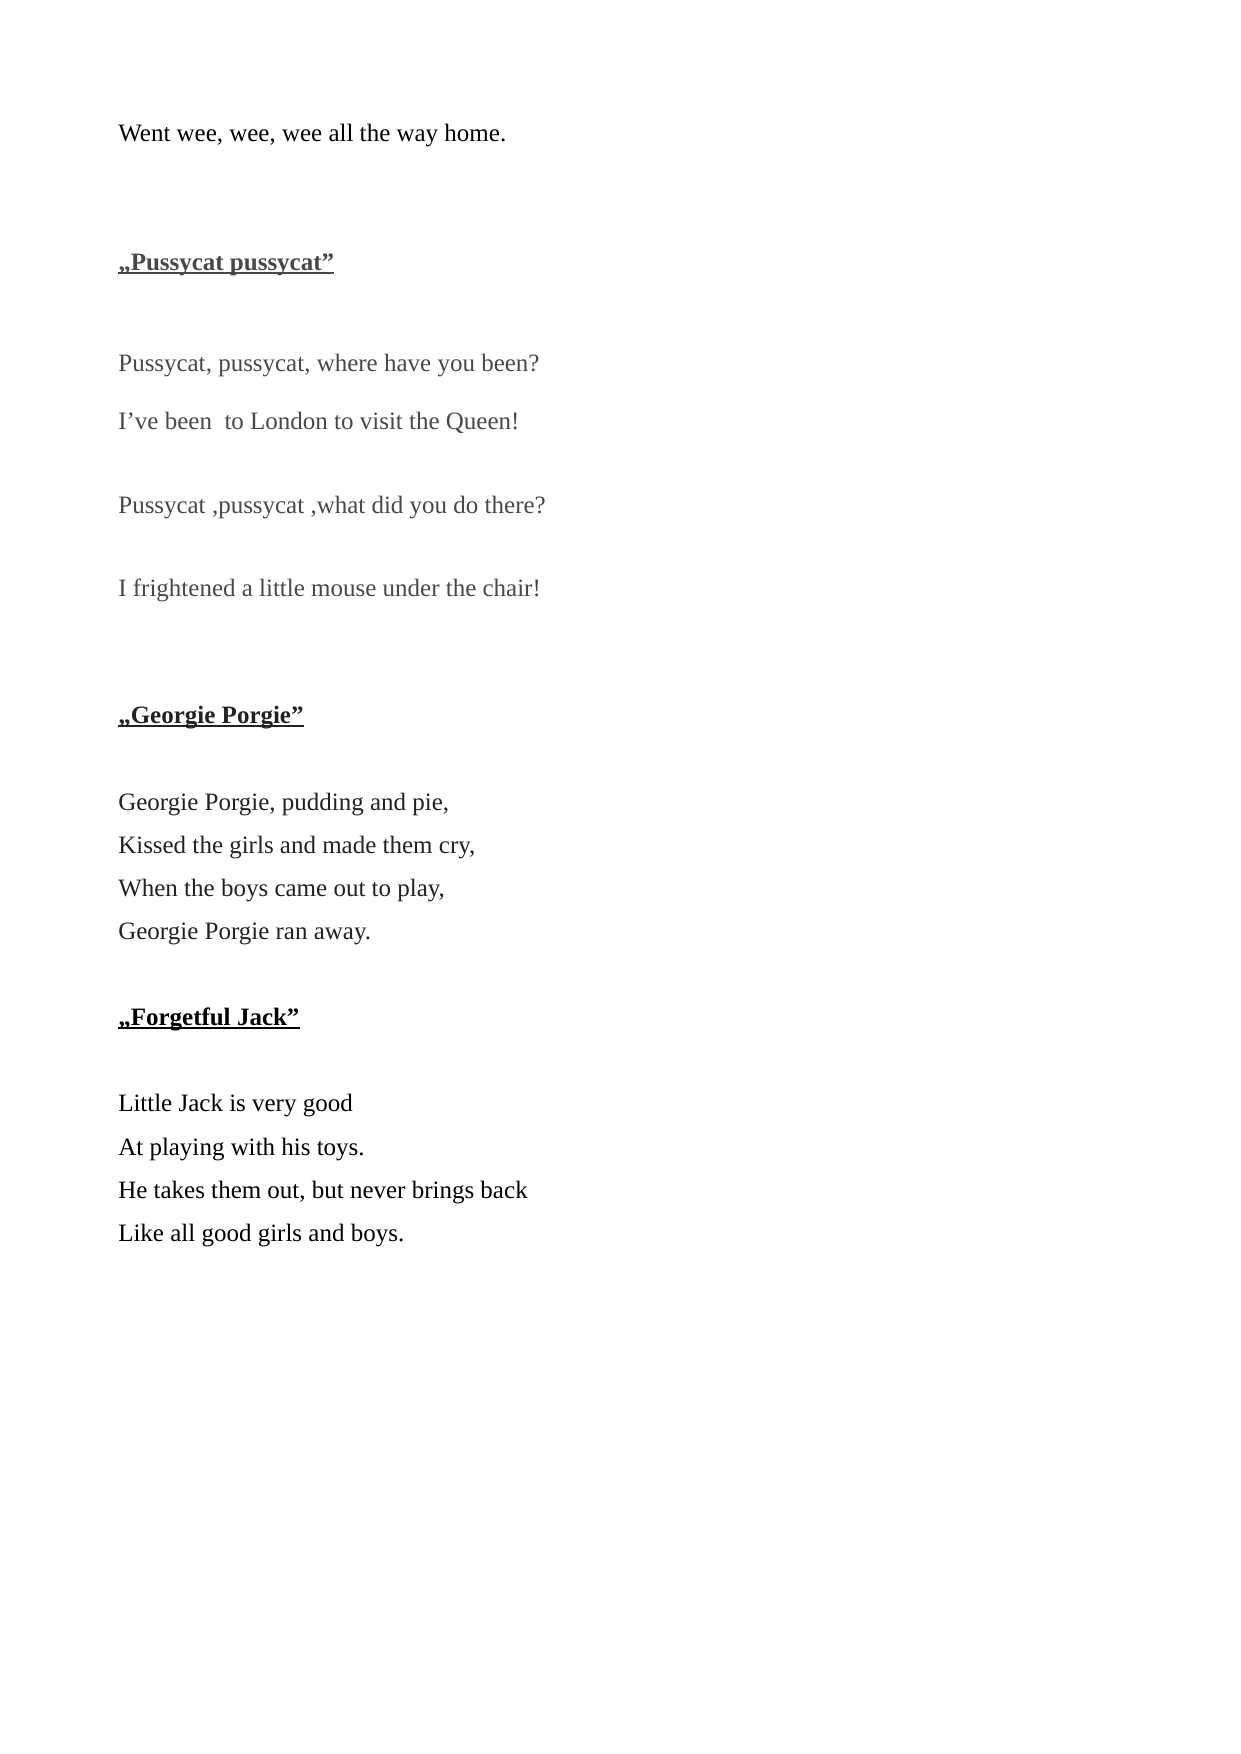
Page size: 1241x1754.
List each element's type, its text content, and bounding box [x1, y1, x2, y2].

text „Forgetful Jack” [118, 1002, 1122, 1031]
list „Georgie Porgie” [118, 700, 1122, 729]
text I’ve been to London to visit the Queen! [118, 406, 1122, 435]
text Pussycat, pussycat, where have you been? [118, 348, 1122, 377]
list Georgie Porgie, pudding and pie, [118, 787, 1122, 815]
text He takes them out, but never brings back [118, 1175, 1122, 1203]
text „Pussycat pussycat” [118, 247, 1122, 276]
text Pussycat ,pussycat ,what did you do there? [118, 490, 1122, 518]
list Georgie Porgie ran away. [118, 916, 1122, 945]
text At playing with his toys. [118, 1132, 1122, 1160]
list Kissed the girls and made them cry, [118, 830, 1122, 858]
list When the boys came out to play, [118, 873, 1122, 902]
text I frightened a little mouse under the chair! [118, 573, 1122, 602]
text Went wee, wee, wee all the way home. [118, 118, 1122, 147]
text Little Jack is very good [118, 1088, 1122, 1117]
text Like all good girls and boys. [118, 1218, 1122, 1247]
